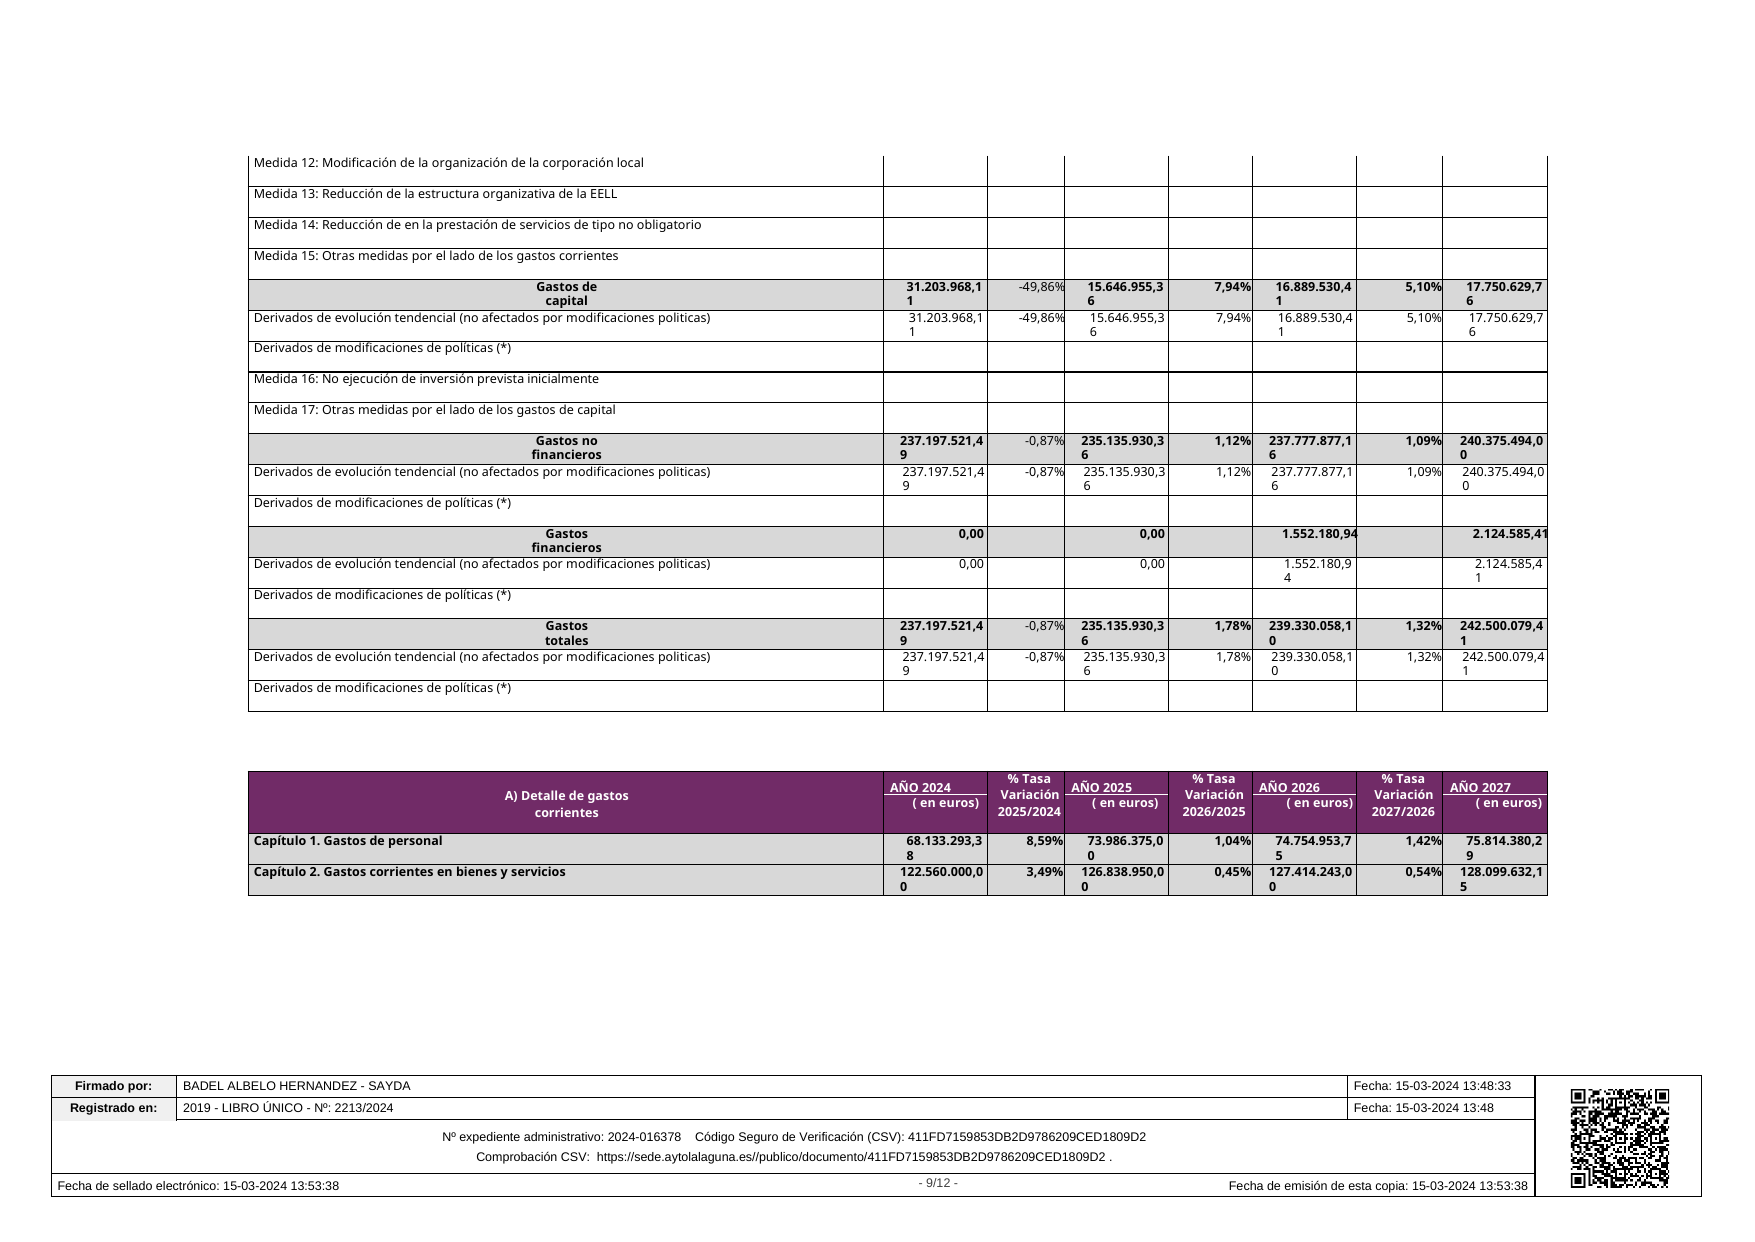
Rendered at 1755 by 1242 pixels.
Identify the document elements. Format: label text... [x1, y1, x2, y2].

table_cell [1065, 342, 1168, 371]
table_header [988, 156, 1064, 186]
table_cell 5,10% [1357, 280, 1442, 310]
table_cell Derivados de modificaciones de políticas (*) [249, 342, 883, 371]
table_cell [1065, 373, 1168, 402]
table_cell 1.552.180,94 [1253, 527, 1356, 557]
table_cell Variación 2025/2024 [988, 787, 1064, 833]
table_cell [1357, 187, 1442, 217]
table_cell [988, 496, 1064, 526]
table_cell [884, 218, 987, 248]
table_cell ( en euros) [1443, 795, 1547, 833]
table_cell 1,78% [1169, 650, 1252, 680]
table_cell 68.133.293,38 [884, 834, 987, 864]
table_cell [1169, 249, 1252, 279]
table_cell [884, 373, 987, 402]
table_cell 1,12% [1169, 434, 1252, 464]
table_cell 74.754.953,75 [1253, 834, 1356, 864]
table_header AÑO 2025 [1065, 772, 1168, 794]
table_cell 1,32% [1357, 619, 1442, 649]
table_cell [1065, 589, 1168, 618]
table_cell [1357, 218, 1442, 248]
table_cell 8,59% [988, 834, 1064, 864]
table_header [884, 156, 987, 186]
table_header [1065, 156, 1168, 186]
table_header AÑO 2027 [1443, 772, 1547, 794]
table_cell 2.124.585,41 [1443, 527, 1547, 557]
table_cell 126.838.950,00 [1065, 865, 1168, 895]
table_header % Tasa [988, 772, 1064, 787]
table_cell [1065, 187, 1168, 217]
table_cell 75.814.380,29 [1443, 834, 1547, 864]
table_cell [1253, 589, 1356, 618]
table_cell Variación 2027/2026 [1357, 787, 1442, 833]
table_cell 0,45% [1169, 865, 1252, 895]
table_cell 235.135.930,36 [1065, 650, 1168, 680]
table_cell [1443, 403, 1547, 433]
table_cell [1443, 187, 1547, 217]
table_cell Registrado en: [52, 1098, 176, 1119]
table_cell [884, 496, 987, 526]
table_cell [1253, 403, 1356, 433]
table_cell Medida 16: No ejecución de inversión prevista inicialmente [249, 373, 883, 402]
table_cell -49,86% [988, 280, 1064, 310]
table_header A) Detalle de gastos corrientes [249, 772, 883, 833]
table_cell [1443, 589, 1547, 618]
table_header Fecha: 15-03-2024 13:48:33 [1348, 1076, 1534, 1097]
table_cell 2.124.585,41 [1443, 558, 1547, 587]
table_cell 73.986.375,00 [1065, 834, 1168, 864]
table_cell 1,04% [1169, 834, 1252, 864]
table_cell 0,00 [1065, 558, 1168, 587]
table_cell 239.330.058,10 [1253, 619, 1356, 649]
table_cell 235.135.930,36 [1065, 465, 1168, 495]
table_cell 1.552.180,94 [1253, 558, 1356, 587]
table_cell [1253, 681, 1356, 711]
table_cell 0,54% [1357, 865, 1442, 895]
table_cell 237.197.521,49 [884, 650, 987, 680]
table_cell [1169, 373, 1252, 402]
table_cell -0,87% [988, 465, 1064, 495]
table_cell Derivados de evolución tendencial (no afectados por modificaciones politicas) [249, 311, 883, 341]
table_cell Derivados de modificaciones de políticas (*) [249, 681, 883, 711]
table_cell 242.500.079,41 [1443, 619, 1547, 649]
table_cell [988, 681, 1064, 711]
table_header [1169, 156, 1252, 186]
table_cell Gastos financieros [249, 527, 883, 557]
table_cell 235.135.930,36 [1065, 434, 1168, 464]
table_cell [1253, 342, 1356, 371]
table_cell Derivados de evolución tendencial (no afectados por modificaciones politicas) [249, 465, 883, 495]
table_header % Tasa [1169, 772, 1252, 787]
table_cell Derivados de modificaciones de políticas (*) [249, 589, 883, 618]
table_header Medida 12: Modificación de la organización de la corporación local [249, 156, 883, 186]
table_cell [1443, 496, 1547, 526]
table_cell [988, 187, 1064, 217]
table_cell [1169, 496, 1252, 526]
table_cell 237.777.877,16 [1253, 465, 1356, 495]
table_cell 237.197.521,49 [884, 434, 987, 464]
table_cell [1357, 342, 1442, 371]
table_cell [884, 403, 987, 433]
table_cell [1065, 681, 1168, 711]
table_cell -0,87% [988, 619, 1064, 649]
table_header AÑO 2026 [1253, 772, 1356, 794]
table_cell Nº expediente administrativo: 2024-016378 Código Seguro de Verificación (CSV): 411FD7159853DB2D9786209CED1809D2 Comprobación CSV: https://sede.aytolalaguna.es//publico/documento/411FD7159853DB2D9786209CED1809D2 . [52, 1120, 1534, 1173]
table_cell -0,87% [988, 650, 1064, 680]
table_cell [988, 249, 1064, 279]
table_cell [988, 403, 1064, 433]
table_cell Medida 15: Otras medidas por el lado de los gastos corrientes [249, 249, 883, 279]
table_cell [1169, 218, 1252, 248]
table_cell [1443, 342, 1547, 371]
table_cell [1443, 218, 1547, 248]
table_cell 1,78% [1169, 619, 1252, 649]
table_cell [1169, 527, 1252, 557]
table_cell Medida 13: Reducción de la estructura organizativa de la EELL [249, 187, 883, 217]
table_cell [1169, 589, 1252, 618]
table_cell 16.889.530,41 [1253, 311, 1356, 341]
table_cell [1065, 218, 1168, 248]
table_cell 15.646.955,36 [1065, 311, 1168, 341]
table_header AÑO 2024 [884, 772, 987, 794]
table_cell [1357, 558, 1442, 587]
table_header % Tasa [1357, 772, 1442, 787]
table_cell Gastos no financieros [249, 434, 883, 464]
table_cell Medida 14: Reducción de en la prestación de servicios de tipo no obligatorio [249, 218, 883, 248]
table_cell [1357, 681, 1442, 711]
table_cell 17.750.629,76 [1443, 280, 1547, 310]
table_cell Derivados de evolución tendencial (no afectados por modificaciones politicas) [249, 650, 883, 680]
table_cell 5,10% [1357, 311, 1442, 341]
table_cell [884, 589, 987, 618]
table_cell -0,87% [988, 434, 1064, 464]
table_header [1253, 156, 1356, 186]
table_cell [1169, 187, 1252, 217]
table_header [1443, 156, 1547, 186]
table_cell [1443, 681, 1547, 711]
table_cell [884, 681, 987, 711]
table_cell 128.099.632,15 [1443, 865, 1547, 895]
table_cell [1253, 218, 1356, 248]
table_cell ( en euros) [884, 795, 987, 833]
table_cell [1357, 527, 1442, 557]
table_cell [1357, 589, 1442, 618]
table_cell [1169, 403, 1252, 433]
table_header BADEL ALBELO HERNANDEZ - SAYDA [177, 1076, 1347, 1097]
table_cell Variación 2026/2025 [1169, 787, 1252, 833]
table_cell -49,86% [988, 311, 1064, 341]
table_cell [1169, 342, 1252, 371]
table_cell [884, 187, 987, 217]
table_cell [1443, 373, 1547, 402]
table_cell [1253, 249, 1356, 279]
table_cell [1065, 249, 1168, 279]
table_cell 122.560.000,00 [884, 865, 987, 895]
table_cell 237.777.877,16 [1253, 434, 1356, 464]
table_cell 240.375.494,00 [1443, 465, 1547, 495]
table_cell [1065, 496, 1168, 526]
table_cell ( en euros) [1065, 795, 1168, 833]
table_cell [1253, 496, 1356, 526]
table_cell [988, 373, 1064, 402]
table_cell Capítulo 2. Gastos corrientes en bienes y servicios [249, 865, 883, 895]
table_cell [988, 218, 1064, 248]
table_cell Capítulo 1. Gastos de personal [249, 834, 883, 864]
table_cell Derivados de evolución tendencial (no afectados por modificaciones politicas) [249, 558, 883, 587]
table_cell 16.889.530,41 [1253, 280, 1356, 310]
table_cell [988, 589, 1064, 618]
table_cell [884, 249, 987, 279]
table_cell [1065, 403, 1168, 433]
table_cell Derivados de modificaciones de políticas (*) [249, 496, 883, 526]
table_cell Fecha: 15-03-2024 13:48 [1348, 1098, 1534, 1119]
table_cell 15.646.955,36 [1065, 280, 1168, 310]
table_cell [988, 527, 1064, 557]
table_cell 1,09% [1357, 434, 1442, 464]
table_cell [1357, 496, 1442, 526]
table_cell ( en euros) [1253, 795, 1356, 833]
table_cell 127.414.243,00 [1253, 865, 1356, 895]
table_cell [1443, 249, 1547, 279]
table_cell 239.330.058,10 [1253, 650, 1356, 680]
table_cell 2019 - LIBRO ÚNICO - Nº: 2213/2024 [177, 1098, 1347, 1119]
table_cell 7,94% [1169, 311, 1252, 341]
table_cell 237.197.521,49 [884, 465, 987, 495]
table_cell 0,00 [884, 527, 987, 557]
table_cell 242.500.079,41 [1443, 650, 1547, 680]
table_cell 237.197.521,49 [884, 619, 987, 649]
table_cell 0,00 [884, 558, 987, 587]
table_header Firmado por: [52, 1076, 176, 1097]
table_cell 7,94% [1169, 280, 1252, 310]
table_cell [1169, 558, 1252, 587]
table_cell 31.203.968,11 [884, 280, 987, 310]
table_cell 17.750.629,76 [1443, 311, 1547, 341]
table_cell 1,12% [1169, 465, 1252, 495]
table_cell [1253, 187, 1356, 217]
table_header [1536, 1076, 1701, 1196]
table_cell [988, 342, 1064, 371]
table_cell 3,49% [988, 865, 1064, 895]
table_cell [1357, 373, 1442, 402]
table_cell [1169, 681, 1252, 711]
table_cell [884, 342, 987, 371]
table_cell Gastos totales [249, 619, 883, 649]
table_cell 0,00 [1065, 527, 1168, 557]
table_cell [1357, 403, 1442, 433]
table_cell 1,42% [1357, 834, 1442, 864]
table_header [1357, 156, 1442, 186]
table_cell [988, 558, 1064, 587]
table_cell 240.375.494,00 [1443, 434, 1547, 464]
table_cell Medida 17: Otras medidas por el lado de los gastos de capital [249, 403, 883, 433]
table_cell Gastos de capital [249, 280, 883, 310]
table_cell 1,32% [1357, 650, 1442, 680]
table_cell 31.203.968,11 [884, 311, 987, 341]
table_cell 1,09% [1357, 465, 1442, 495]
table_cell [1357, 249, 1442, 279]
table_cell [1253, 373, 1356, 402]
table_cell 235.135.930,36 [1065, 619, 1168, 649]
table_cell Fecha de sellado electrónico: 15-03-2024 13:53:38 - 9/12 - Fecha de emisión de esta copia: 15-03-2024 13:53:38 [52, 1174, 1534, 1196]
